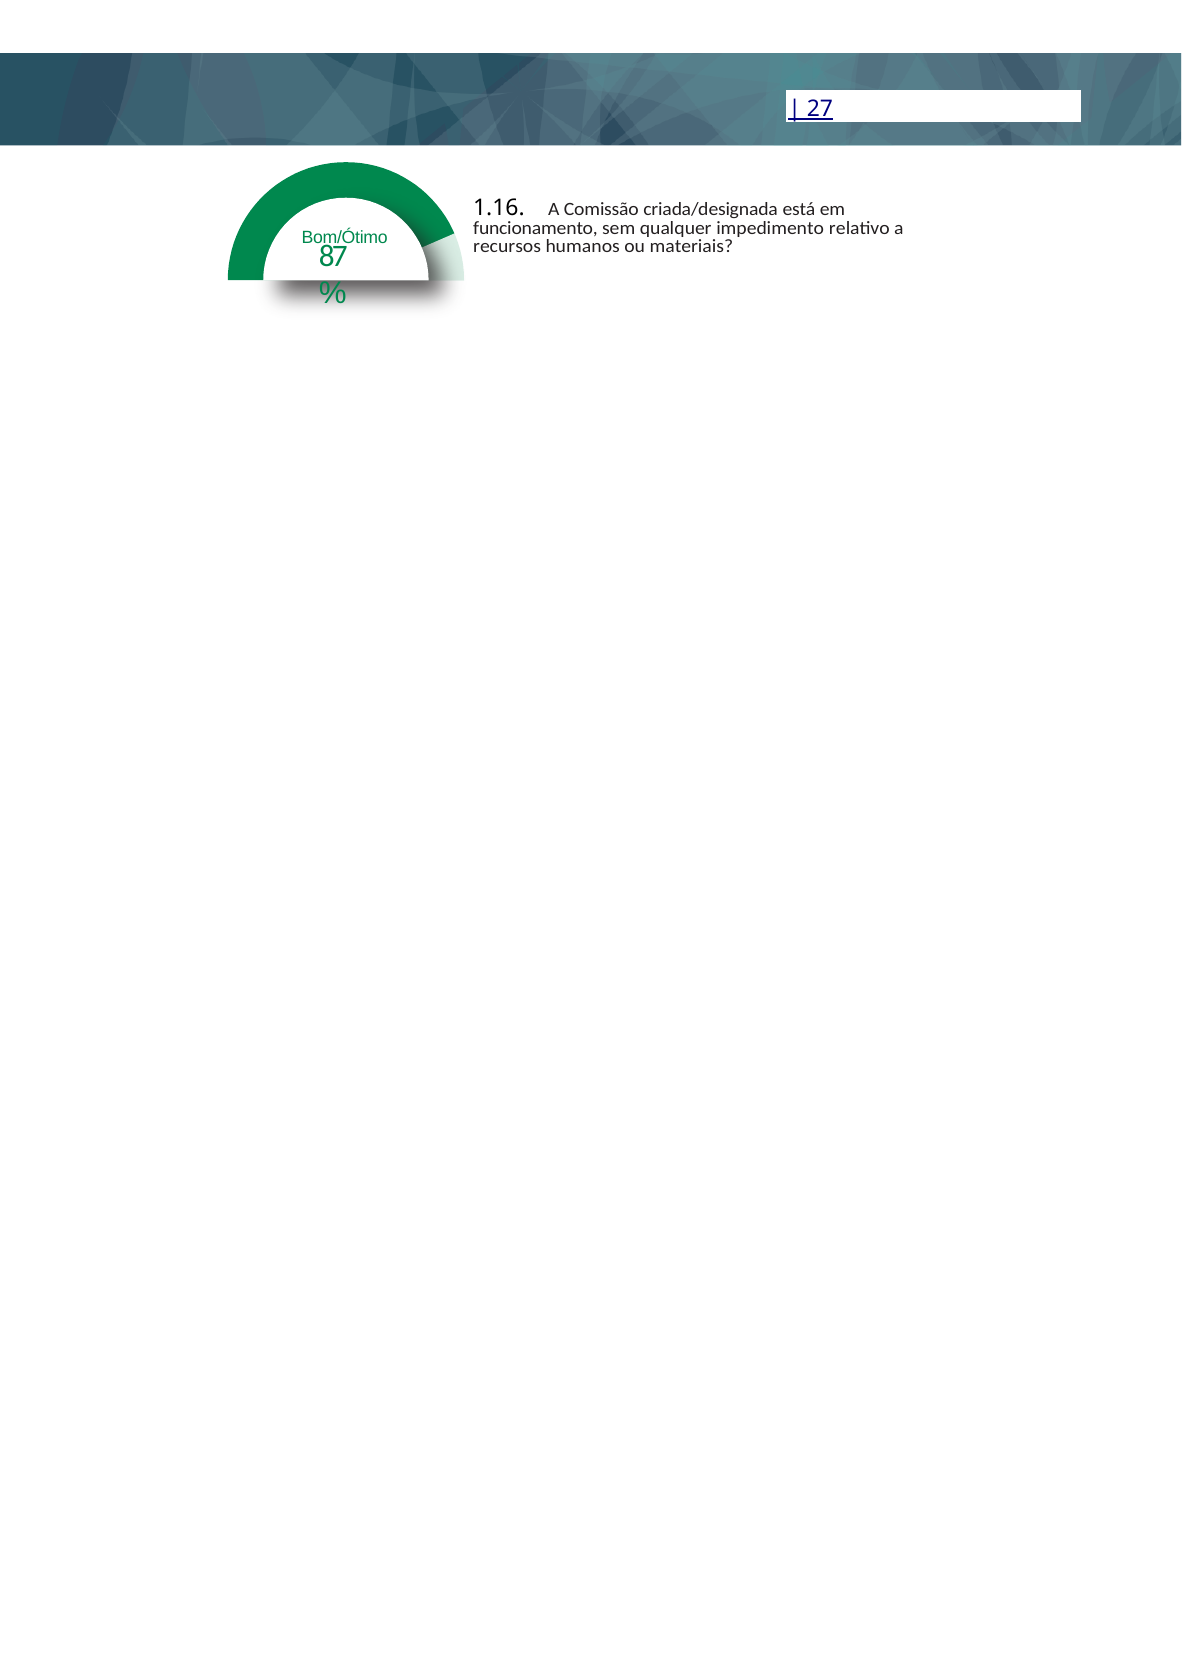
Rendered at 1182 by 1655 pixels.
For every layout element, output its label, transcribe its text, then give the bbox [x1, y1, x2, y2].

list A Comissão criada/designada está em funcionamento, sem qualquer impedimento relativo a recursos humanos ou materiais? [473, 195, 930, 257]
